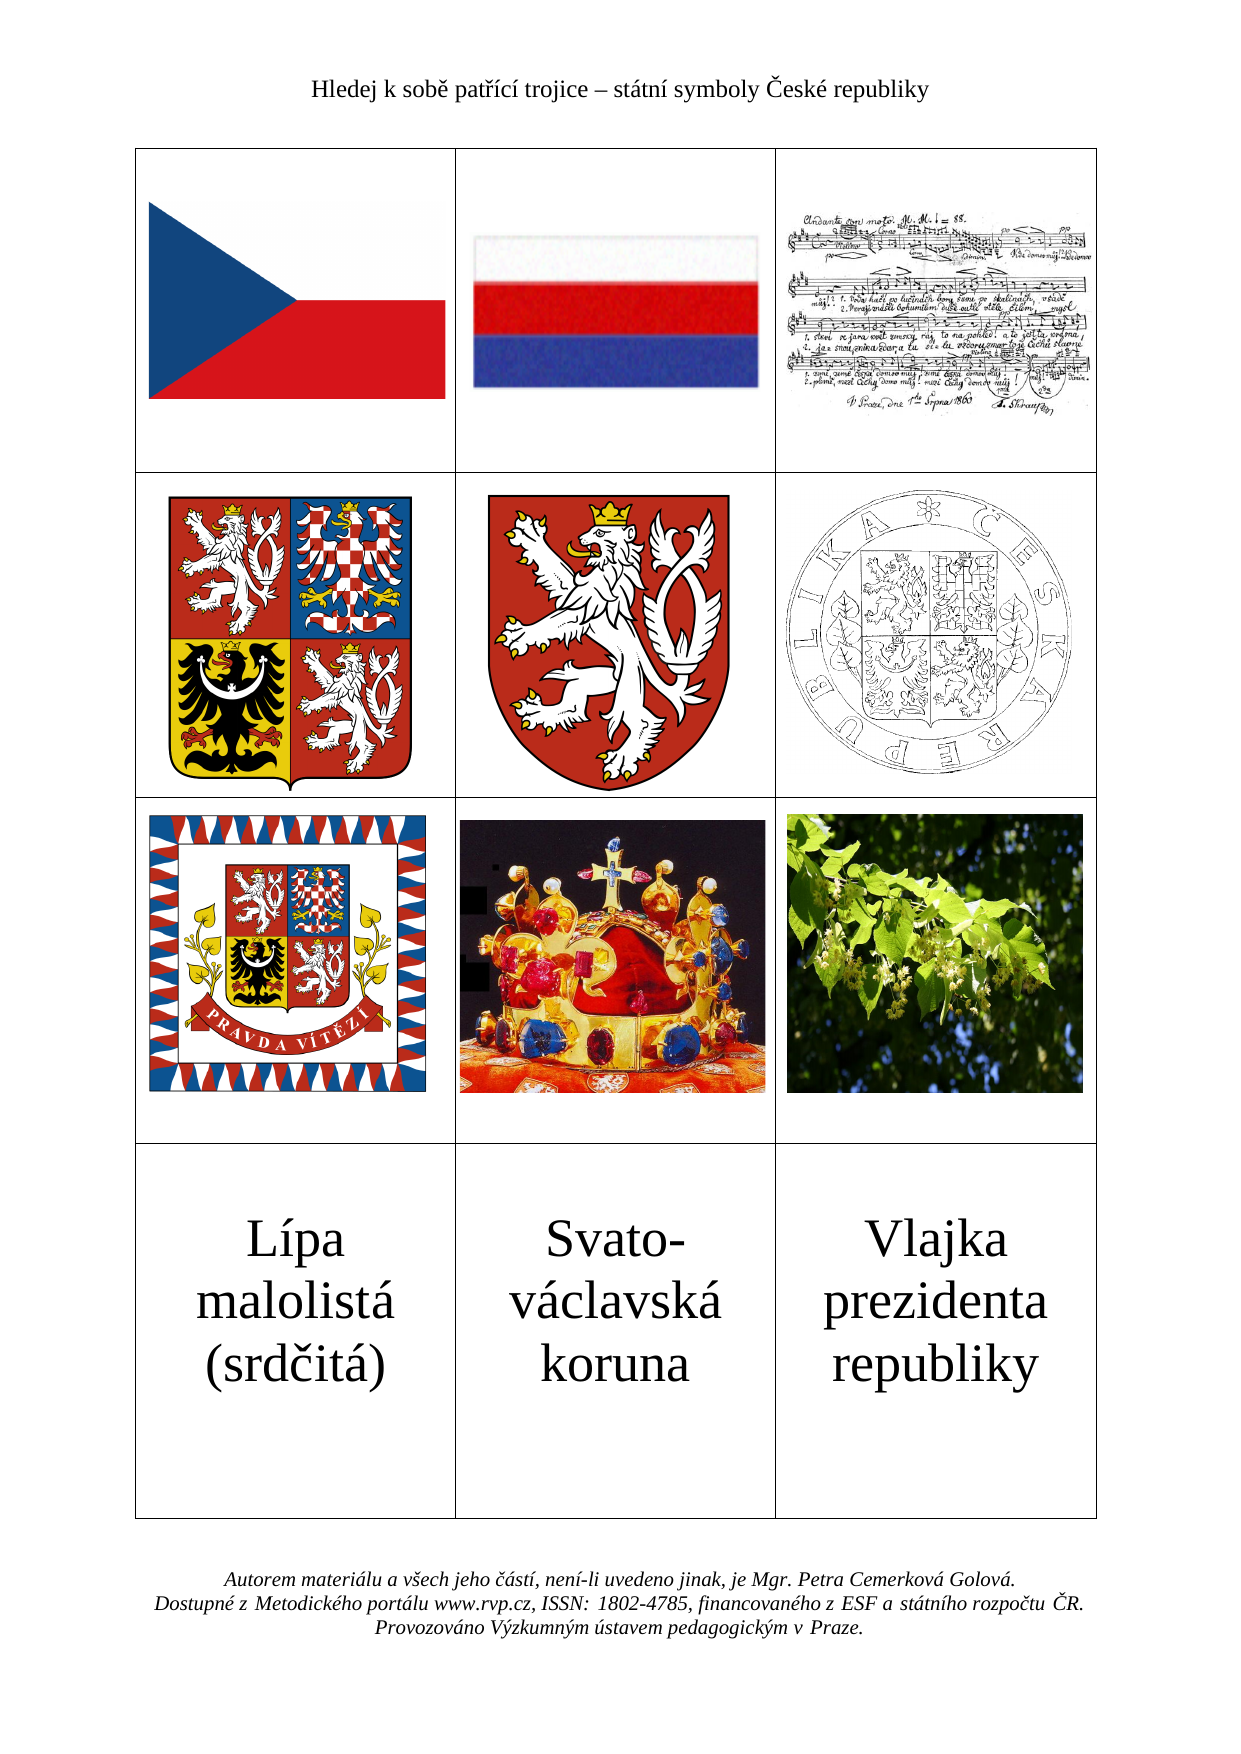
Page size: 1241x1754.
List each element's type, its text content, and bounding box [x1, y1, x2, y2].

table_cell Lípa malolistá (srdčitá) [136, 1144, 455, 1517]
table_cell [776, 473, 1096, 797]
table_cell [776, 798, 1096, 1143]
table_cell [456, 798, 775, 1143]
picture [148, 201, 446, 399]
table_header [456, 149, 775, 472]
picture [787, 814, 1083, 1093]
table_header [776, 149, 1096, 472]
picture [786, 490, 1072, 774]
table_cell [136, 473, 455, 797]
table_cell Svato-václavská koruna [456, 1144, 775, 1517]
table_cell [456, 473, 775, 797]
picture [148, 814, 427, 1093]
picture [167, 495, 413, 792]
picture [786, 212, 1092, 416]
table_cell Vlajka prezidenta republiky [776, 1144, 1096, 1517]
picture [486, 493, 731, 793]
picture [459, 820, 766, 1093]
table_header [136, 149, 455, 472]
picture [469, 232, 761, 392]
table_cell [136, 798, 455, 1143]
